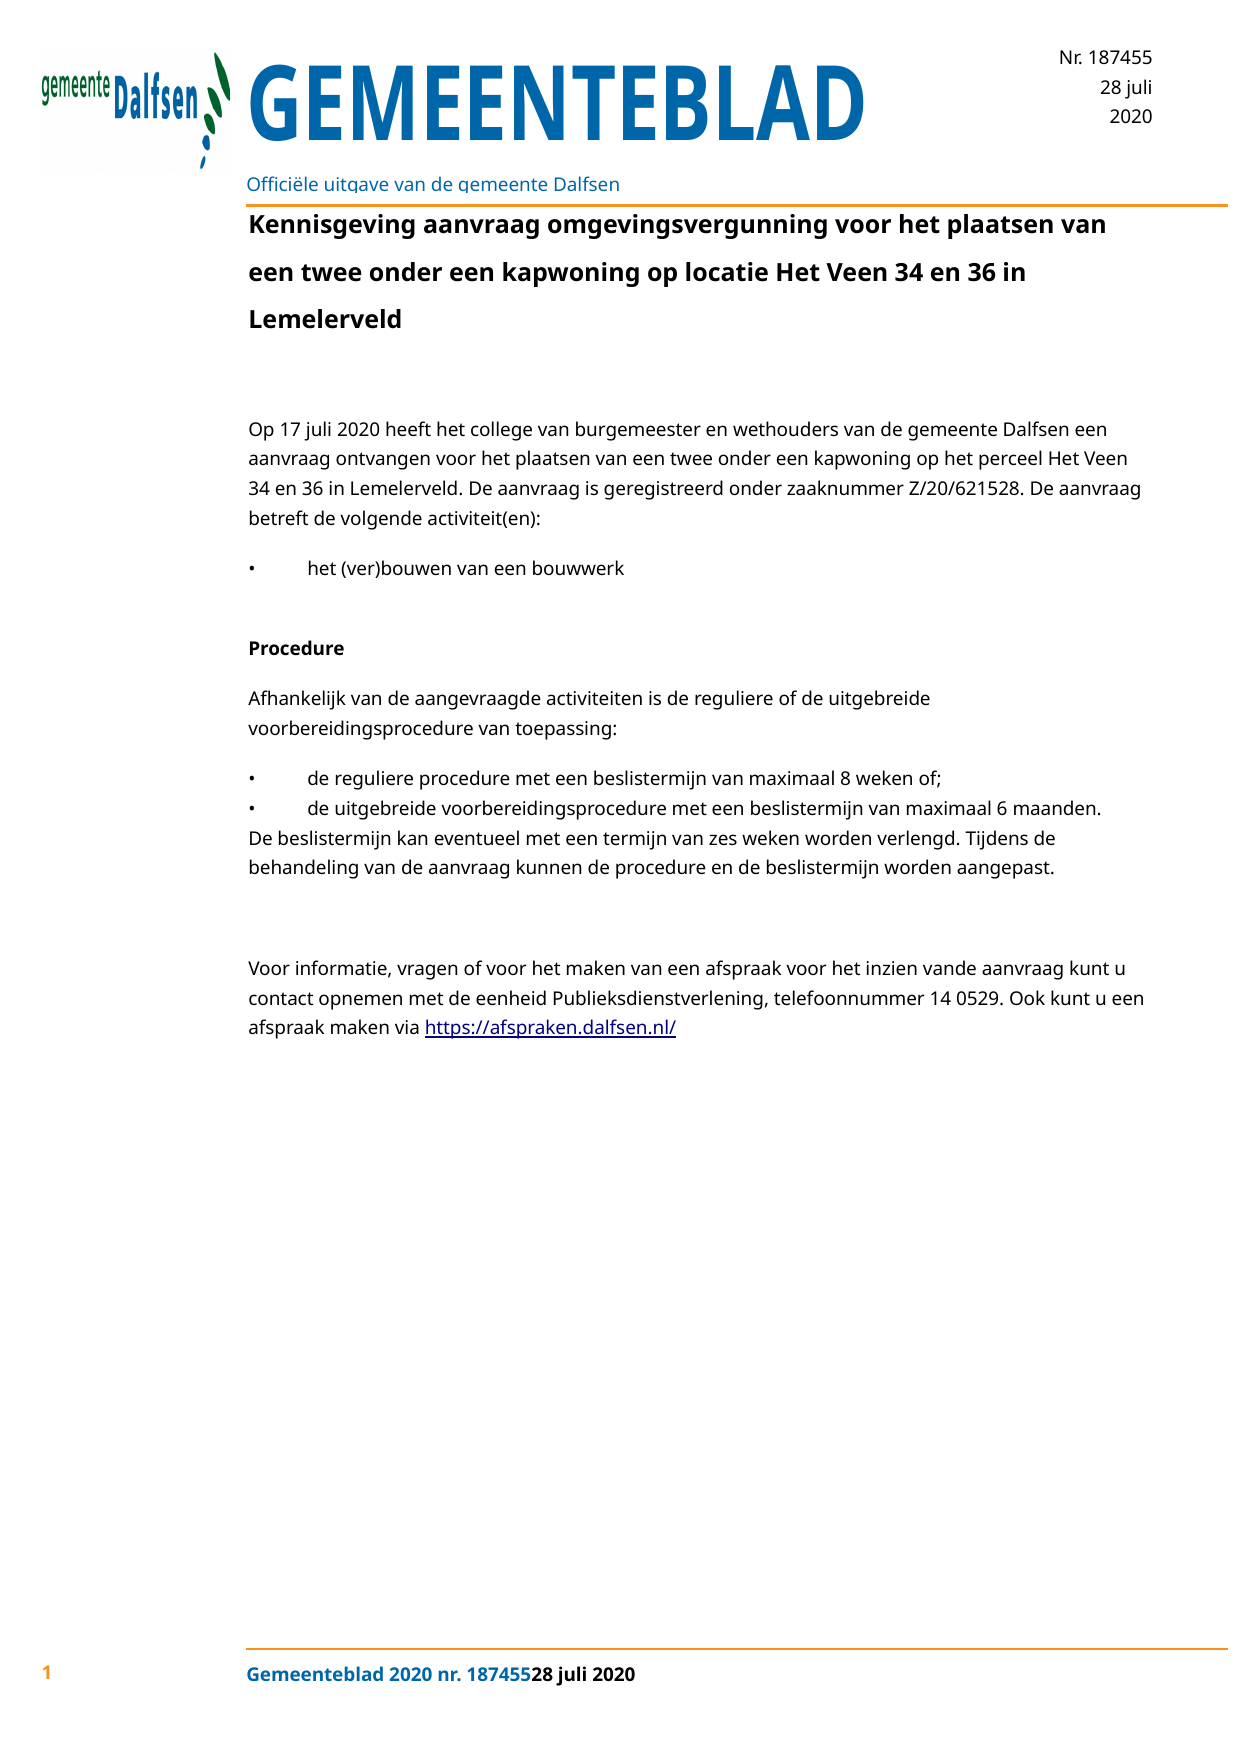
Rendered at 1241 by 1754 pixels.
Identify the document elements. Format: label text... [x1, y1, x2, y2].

list de uitgebreide voorbereidingsprocedure met een beslistermijn van maximaal 6 maanden. [248, 795, 1152, 821]
text Afhankelijk van de aangevraagde activiteiten is de reguliere of de uitgebreide voorbereidingsprocedure van toepassing: [248, 686, 1152, 741]
text Procedure [248, 635, 1152, 661]
text Kennisgeving aanvraag omgevingsvergunning voor het plaatsen van een twee onder een kapwoning op locatie Het Veen 34 en 36 in Lemelerveld [248, 207, 1152, 336]
text Op 17 juli 2020 heeft het college van burgemeester en wethouders van de gemeente Dalfsen een aanvraag ontvangen voor het plaatsen van een twee onder een kapwoning op het perceel Het Veen 34 en 36 in Lemelerveld. De aanvraag is geregistreerd onder zaaknummer Z/20/621528. De aanvraag betreft de volgende activiteit(en): [248, 416, 1152, 530]
list het (ver)bouwen van een bouwwerk [248, 555, 1152, 581]
text De beslistermijn kan eventueel met een termijn van zes weken worden verlengd. Tijdens de behandeling van de aanvraag kunnen de procedure en de beslistermijn worden aangepast. [248, 825, 1152, 880]
list de reguliere procedure met een beslistermijn van maximaal 8 weken of; [248, 766, 1152, 791]
picture [41, 47, 231, 172]
text Voor informatie, vragen of voor het maken van een afspraak voor het inzien vande aanvraag kunt u contact opnemen met de eenheid Publieksdienstverlening, telefoonnummer 14 0529. Ook kunt u een afspraak maken via https://afspraken.dalfsen.nl/ [248, 955, 1152, 1040]
